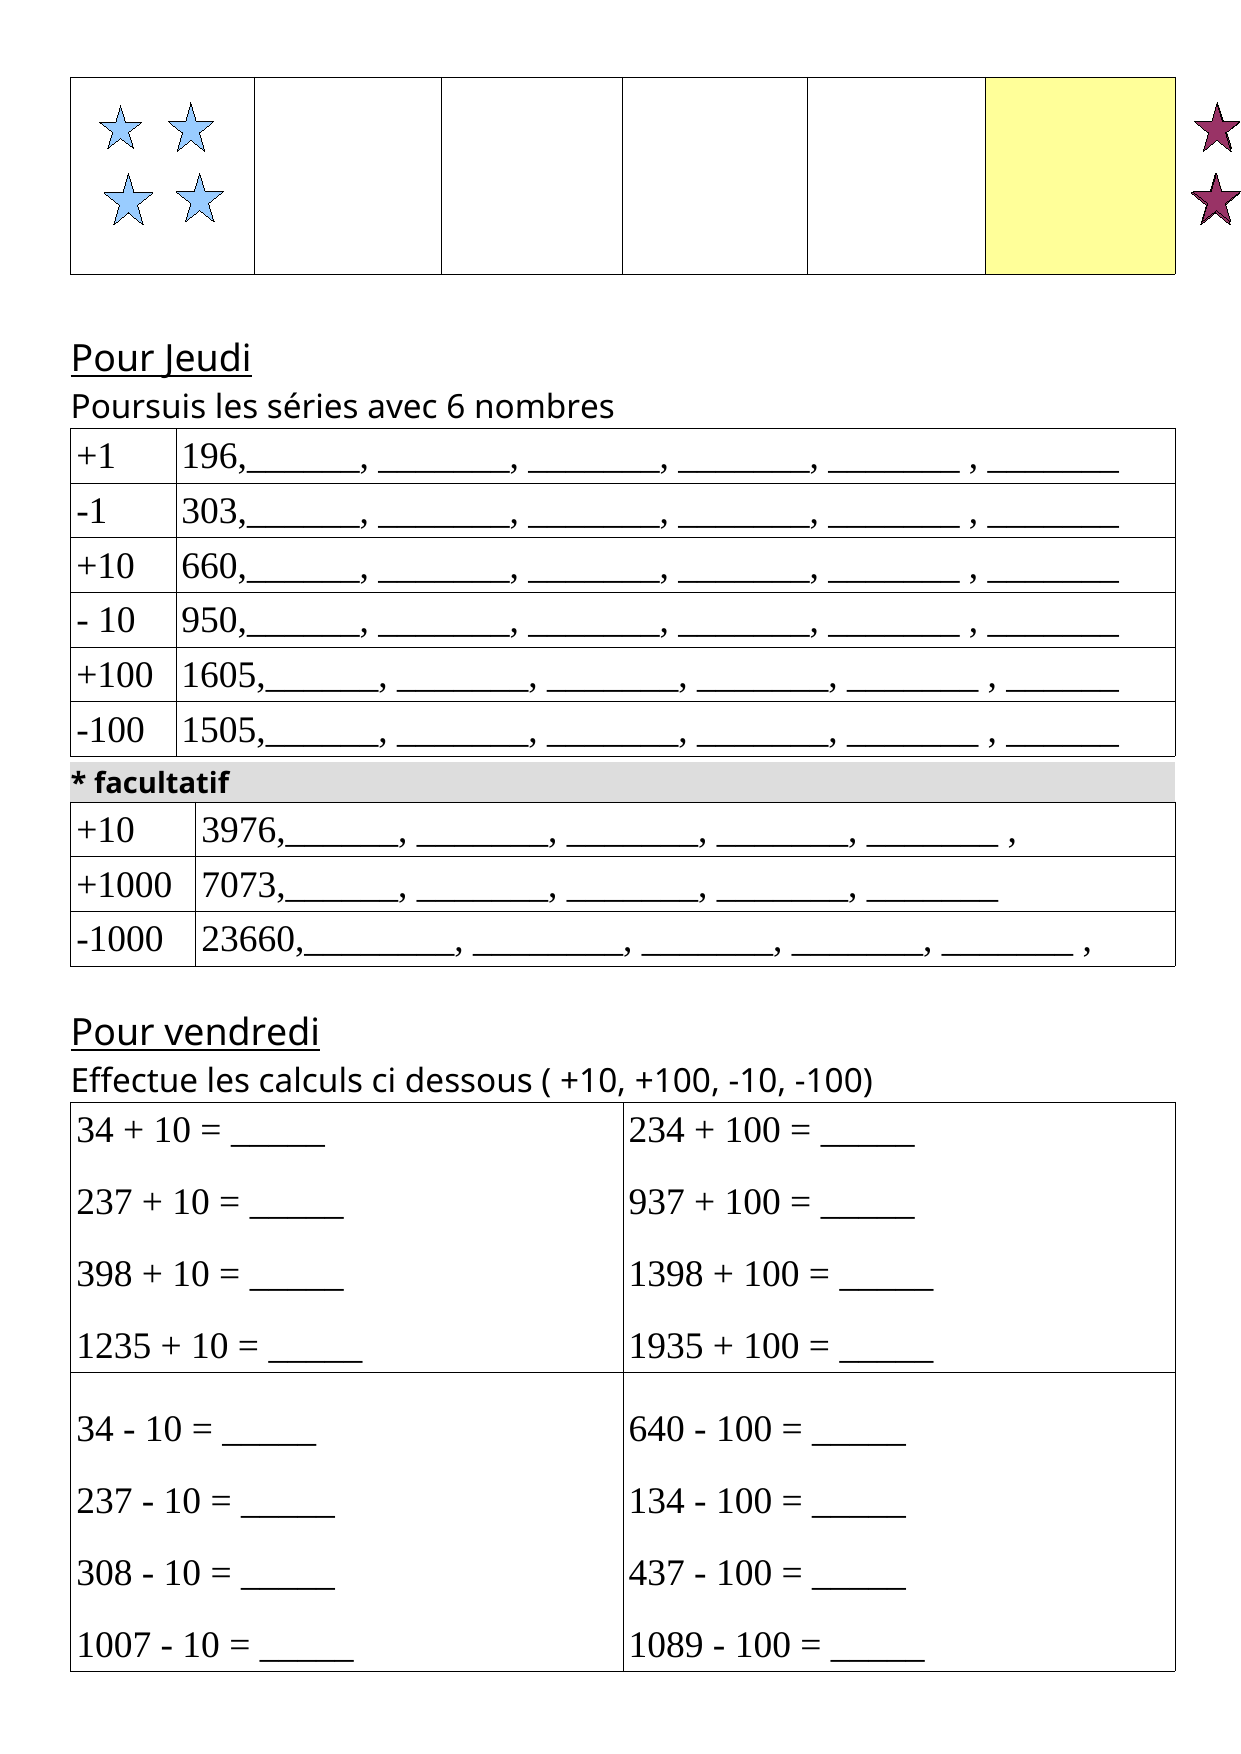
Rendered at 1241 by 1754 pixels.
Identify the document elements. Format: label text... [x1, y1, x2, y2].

table_cell -1000 [71, 912, 195, 966]
text Pour Jeudi [70, 331, 1175, 382]
table_header +10 [71, 803, 195, 856]
table_cell [442, 78, 622, 274]
table_cell [623, 78, 807, 274]
table_header 34 + 10 = _____ 237 + 10 = _____ 398 + 10 = _____ 1235 + 10 = _____ [71, 1103, 623, 1372]
table_cell +10 [71, 538, 176, 592]
table_cell +100 [71, 648, 176, 701]
table_cell 640 - 100 = _____ 134 - 100 = _____ 437 - 100 = _____ 1089 - 100 = _____ [624, 1373, 1175, 1671]
table_cell - 10 [71, 593, 176, 647]
text * facultatif [70, 762, 1175, 802]
table_cell 23660,________, ________, _______, _______, _______ , [196, 912, 1175, 966]
table_header 196,______, _______, _______, _______, _______ , _______ [177, 429, 1175, 483]
table_header +1 [71, 429, 176, 483]
table_cell 660,______, _______, _______, _______, _______ , _______ [177, 538, 1175, 592]
table_header 3976,______, _______, _______, _______, _______ , [196, 803, 1175, 856]
table_header 234 + 100 = _____ 937 + 100 = _____ 1398 + 100 = _____ 1935 + 100 = _____ [624, 1103, 1175, 1372]
table_cell [71, 78, 254, 274]
text Pour vendredi [70, 1005, 1175, 1056]
table_cell [255, 78, 441, 274]
table_cell -1 [71, 484, 176, 537]
table_cell -100 [71, 702, 176, 756]
table_cell 34 - 10 = _____ 237 - 10 = _____ 308 - 10 = _____ 1007 - 10 = _____ [71, 1373, 623, 1671]
text Poursuis les séries avec 6 nombres [70, 382, 1175, 428]
text Effectue les calculs ci dessous ( +10, +100, -10, -100) [70, 1056, 1175, 1102]
table_cell 1605,______, _______, _______, _______, _______ , ______ [177, 648, 1175, 701]
table_cell [986, 78, 1175, 274]
table_cell +1000 [71, 857, 195, 911]
table_cell 950,______, _______, _______, _______, _______ , _______ [177, 593, 1175, 647]
table_cell [808, 78, 985, 274]
table_cell 1505,______, _______, _______, _______, _______ , ______ [177, 702, 1175, 756]
table_cell 303,______, _______, _______, _______, _______ , _______ [177, 484, 1175, 537]
table_cell 7073,______, _______, _______, _______, _______ [196, 857, 1175, 911]
